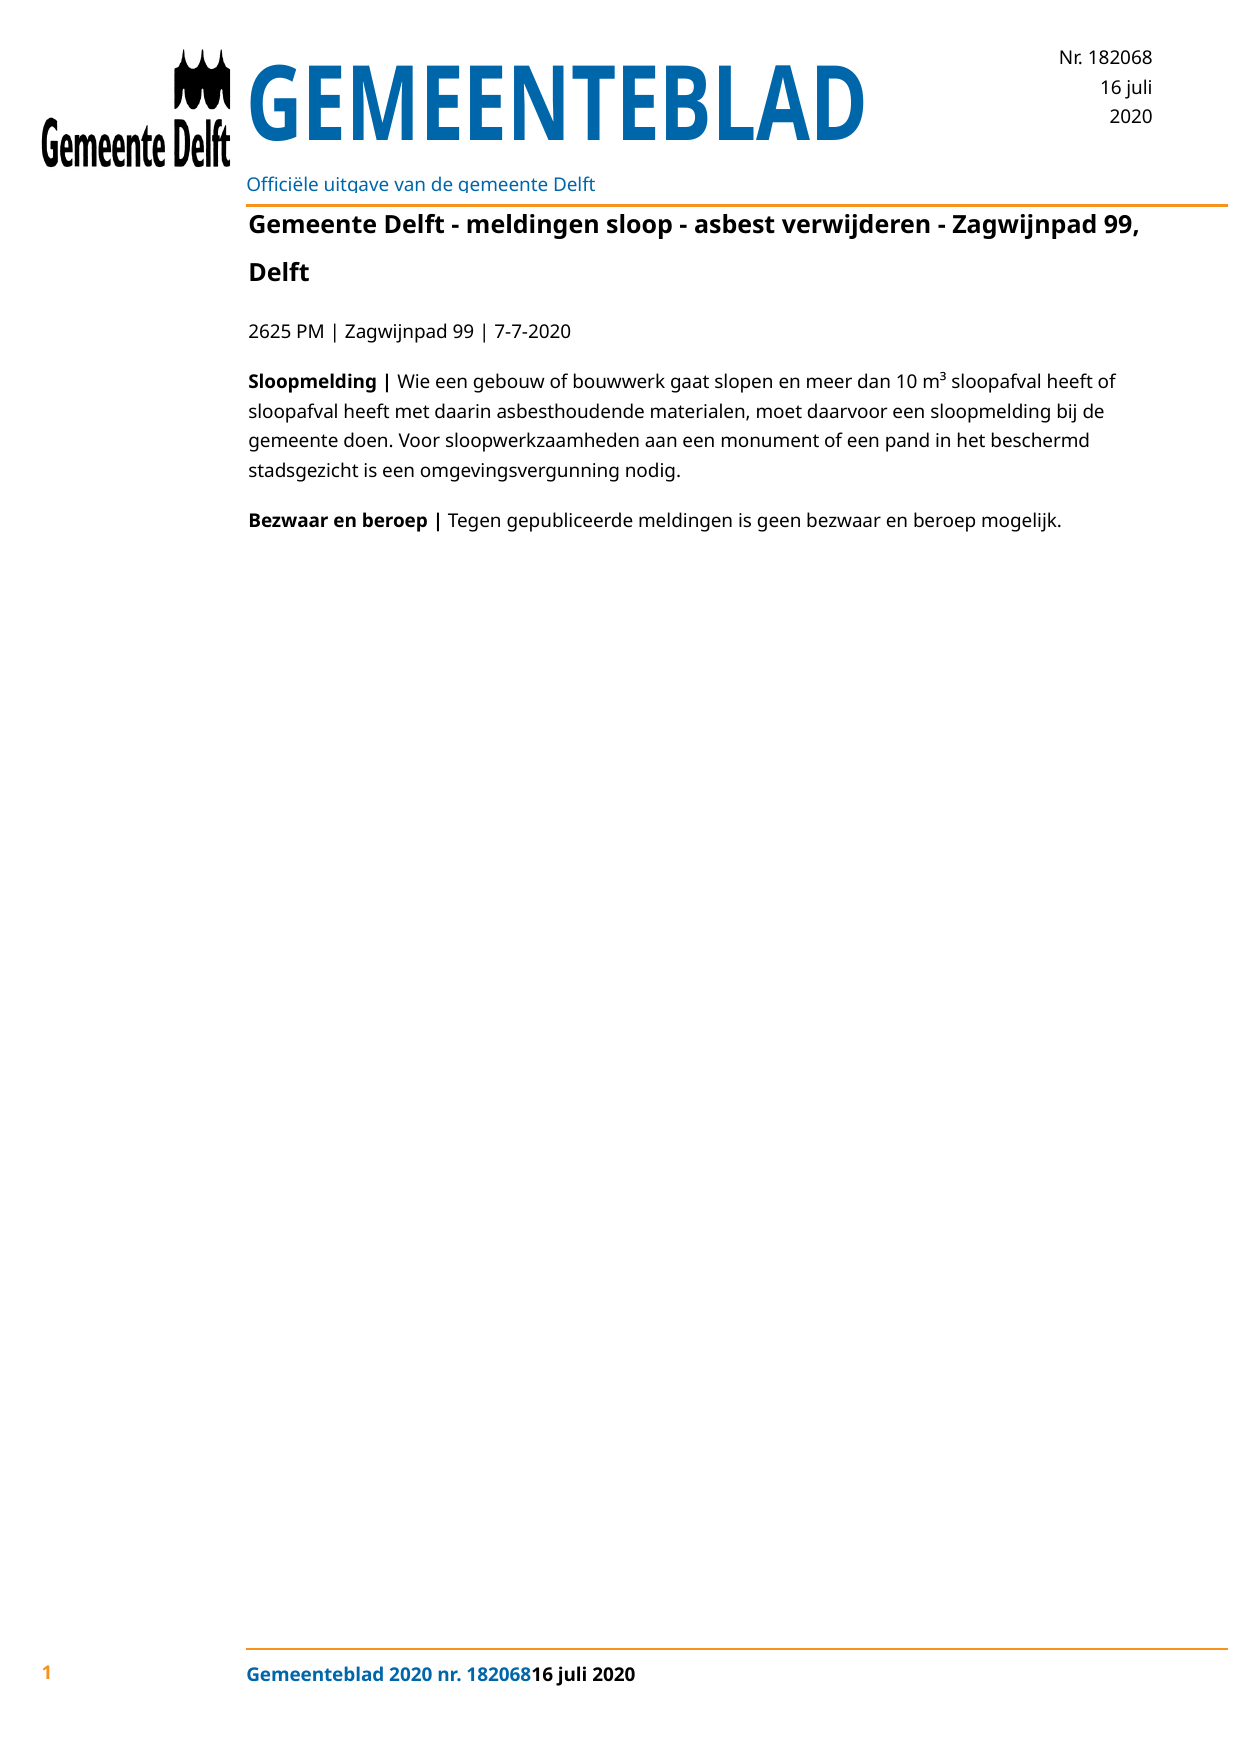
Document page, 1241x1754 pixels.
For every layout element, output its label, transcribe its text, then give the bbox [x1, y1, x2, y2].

text Bezwaar en beroep | Tegen gepubliceerde meldingen is geen bezwaar en beroep mogelijk. [248, 507, 1152, 533]
text Sloopmelding | Wie een gebouw of bouwwerk gaat slopen en meer dan 10 m³ sloopafval heeft of sloopafval heeft met daarin asbesthoudende materialen, moet daarvoor een sloopmelding bij de gemeente doen. Voor sloopwerkzaamheden aan een monument of een pand in het beschermd stadsgezicht is een omgevingsvergunning nodig. [248, 368, 1152, 483]
text 2625 PM | Zagwijnpad 99 | 7-7-2020 [248, 318, 1152, 344]
text Gemeente Delft - meldingen sloop - asbest verwijderen - Zagwijnpad 99, Delft [248, 207, 1152, 288]
picture [41, 47, 231, 172]
